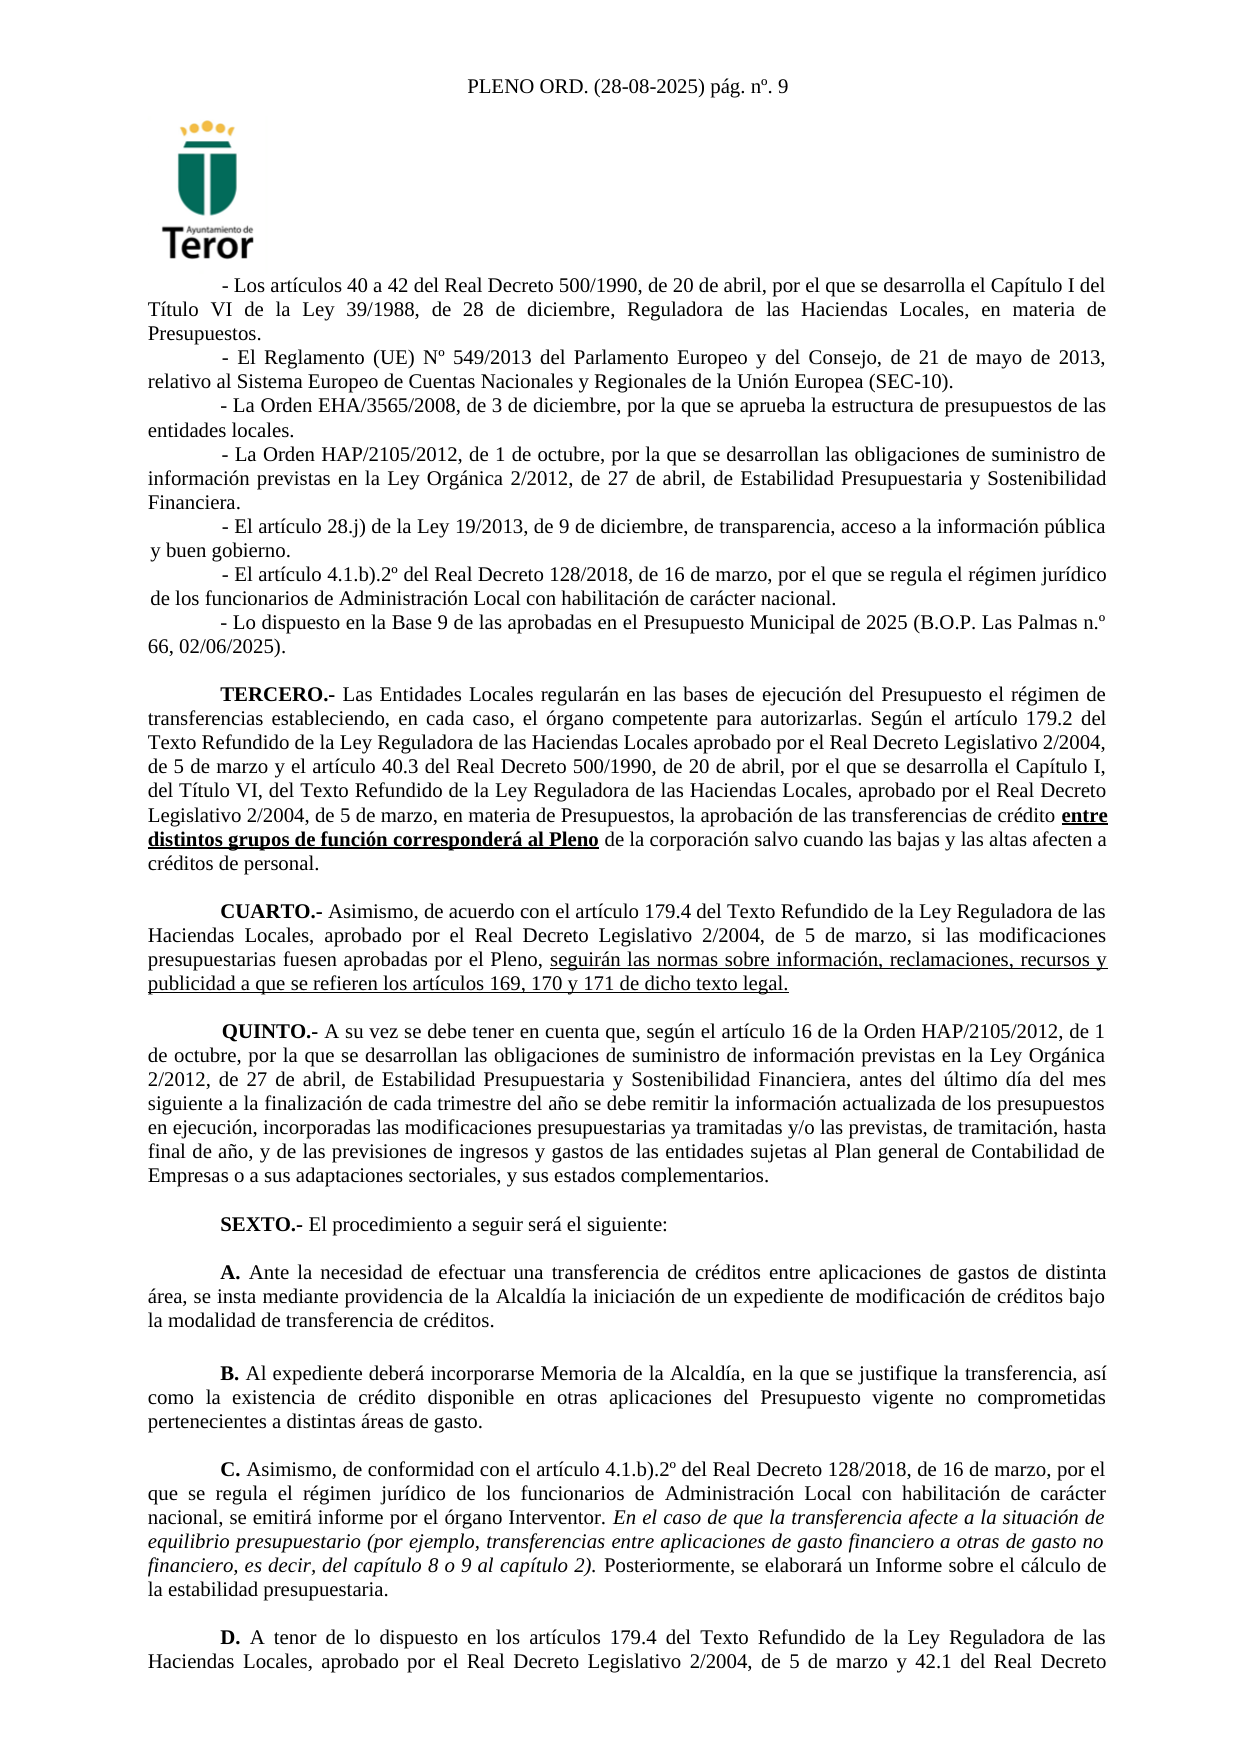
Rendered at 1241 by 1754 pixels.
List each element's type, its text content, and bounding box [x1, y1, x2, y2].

text C. Asimismo, de conformidad con el artículo 4.1.b).2º del Real Decreto 128/2018, de 16 de marzo, por el que se regula el régimen jurídico de los funcionarios de Administración Local con habilitación de carácter nacional, se emitirá informe por el órgano Interventor. En el caso de que la transferencia afecte a la situación de equilibrio presupuestario (por ejemplo, transferencias entre aplicaciones de gasto financiero a otras de gasto no financiero, es decir, del capítulo 8 o 9 al capítulo 2). Posteriormente, se elaborará un Informe sobre el cálculo de la estabilidad presupuestaria. [148, 1457, 1107, 1601]
text - El artículo 28.j) de la Ley 19/2013, de 9 de diciembre, de transparencia, acceso a la información pública y buen gobierno. [150, 514, 1107, 562]
text - Lo dispuesto en la Base 9 de las aprobadas en el Presupuesto Municipal de 2025 (B.O.P. Las Palmas n.º 66, 02/06/2025). [148, 610, 1107, 658]
text TERCERO.- Las Entidades Locales regularán en las bases de ejecución del Presupuesto el régimen de transferencias estableciendo, en cada caso, el órgano competente para autorizarlas. Según el artículo 179.2 del Texto Refundido de la Ley Reguladora de las Haciendas Locales aprobado por el Real Decreto Legislativo 2/2004, de 5 de marzo y el artículo 40.3 del Real Decreto 500/1990, de 20 de abril, por el que se desarrolla el Capítulo I, del Título VI, del Texto Refundido de la Ley Reguladora de las Haciendas Locales, aprobado por el Real Decreto Legislativo 2/2004, de 5 de marzo, en materia de Presupuestos, la aprobación de las transferencias de crédito entre distintos grupos de función corresponderá al Pleno de la corporación salvo cuando las bajas y las altas afecten a créditos de personal. [148, 682, 1107, 875]
text CUARTO.- Asimismo, de acuerdo con el artículo 179.4 del Texto Refundido de la Ley Reguladora de las Haciendas Locales, aprobado por el Real Decreto Legislativo 2/2004, de 5 de marzo, si las modificaciones presupuestarias fuesen aprobadas por el Pleno, seguirán las normas sobre información, reclamaciones, recursos y publicidad a que se refieren los artículos 169, 170 y 171 de dicho texto legal. [148, 899, 1107, 995]
text A. Ante la necesidad de efectuar una transferencia de créditos entre aplicaciones de gastos de distinta área, se insta mediante providencia de la Alcaldía la iniciación de un expediente de modificación de créditos bajo la modalidad de transferencia de créditos. [148, 1260, 1107, 1332]
text - El artículo 4.1.b).2º del Real Decreto 128/2018, de 16 de marzo, por el que se regula el régimen jurídico de los funcionarios de Administración Local con habilitación de carácter nacional. [150, 562, 1107, 610]
text - El Reglamento (UE) Nº 549/2013 del Parlamento Europeo y del Consejo, de 21 de mayo de 2013, relativo al Sistema Europeo de Cuentas Nacionales y Regionales de la Unión Europea (SEC-10). [148, 345, 1107, 393]
text B. Al expediente deberá incorporarse Memoria de la Alcaldía, en la que se justifique la transferencia, así como la existencia de crédito disponible en otras aplicaciones del Presupuesto vigente no comprometidas pertenecientes a distintas áreas de gasto. [148, 1361, 1107, 1433]
text - La Orden EHA/3565/2008, de 3 de diciembre, por la que se aprueba la estructura de presupuestos de las entidades locales. [148, 393, 1107, 442]
text - La Orden HAP/2105/2012, de 1 de octubre, por la que se desarrollan las obligaciones de suministro de información previstas en la Ley Orgánica 2/2012, de 27 de abril, de Estabilidad Presupuestaria y Sostenibilidad Financiera. [148, 442, 1107, 514]
text D. A tenor de lo dispuesto en los artículos 179.4 del Texto Refundido de la Ley Reguladora de las Haciendas Locales, aprobado por el Real Decreto Legislativo 2/2004, de 5 de marzo y 42.1 del Real Decreto [148, 1625, 1107, 1673]
text - Los artículos 40 a 42 del Real Decreto 500/1990, de 20 de abril, por el que se desarrolla el Capítulo I del Título VI de la Ley 39/1988, de 28 de diciembre, Reguladora de las Haciendas Locales, en materia de Presupuestos. [148, 273, 1107, 345]
text SEXTO.- El procedimiento a seguir será el siguiente: [148, 1212, 1107, 1236]
text QUINTO.- A su vez se debe tener en cuenta que, según el artículo 16 de la Orden HAP/2105/2012, de 1 de octubre, por la que se desarrollan las obligaciones de suministro de información previstas en la Ley Orgánica 2/2012, de 27 de abril, de Estabilidad Presupuestaria y Sostenibilidad Financiera, antes del último día del mes siguiente a la finalización de cada trimestre del año se debe remitir la información actualizada de los presupuestos en ejecución, incorporadas las modificaciones presupuestarias ya tramitadas y/o las previstas, de tramitación, hasta final de año, y de las previsiones de ingresos y gastos de las entidades sujetas al Plan general de Contabilidad de Empresas o a sus adaptaciones sectoriales, y sus estados complementarios. [148, 1019, 1107, 1187]
